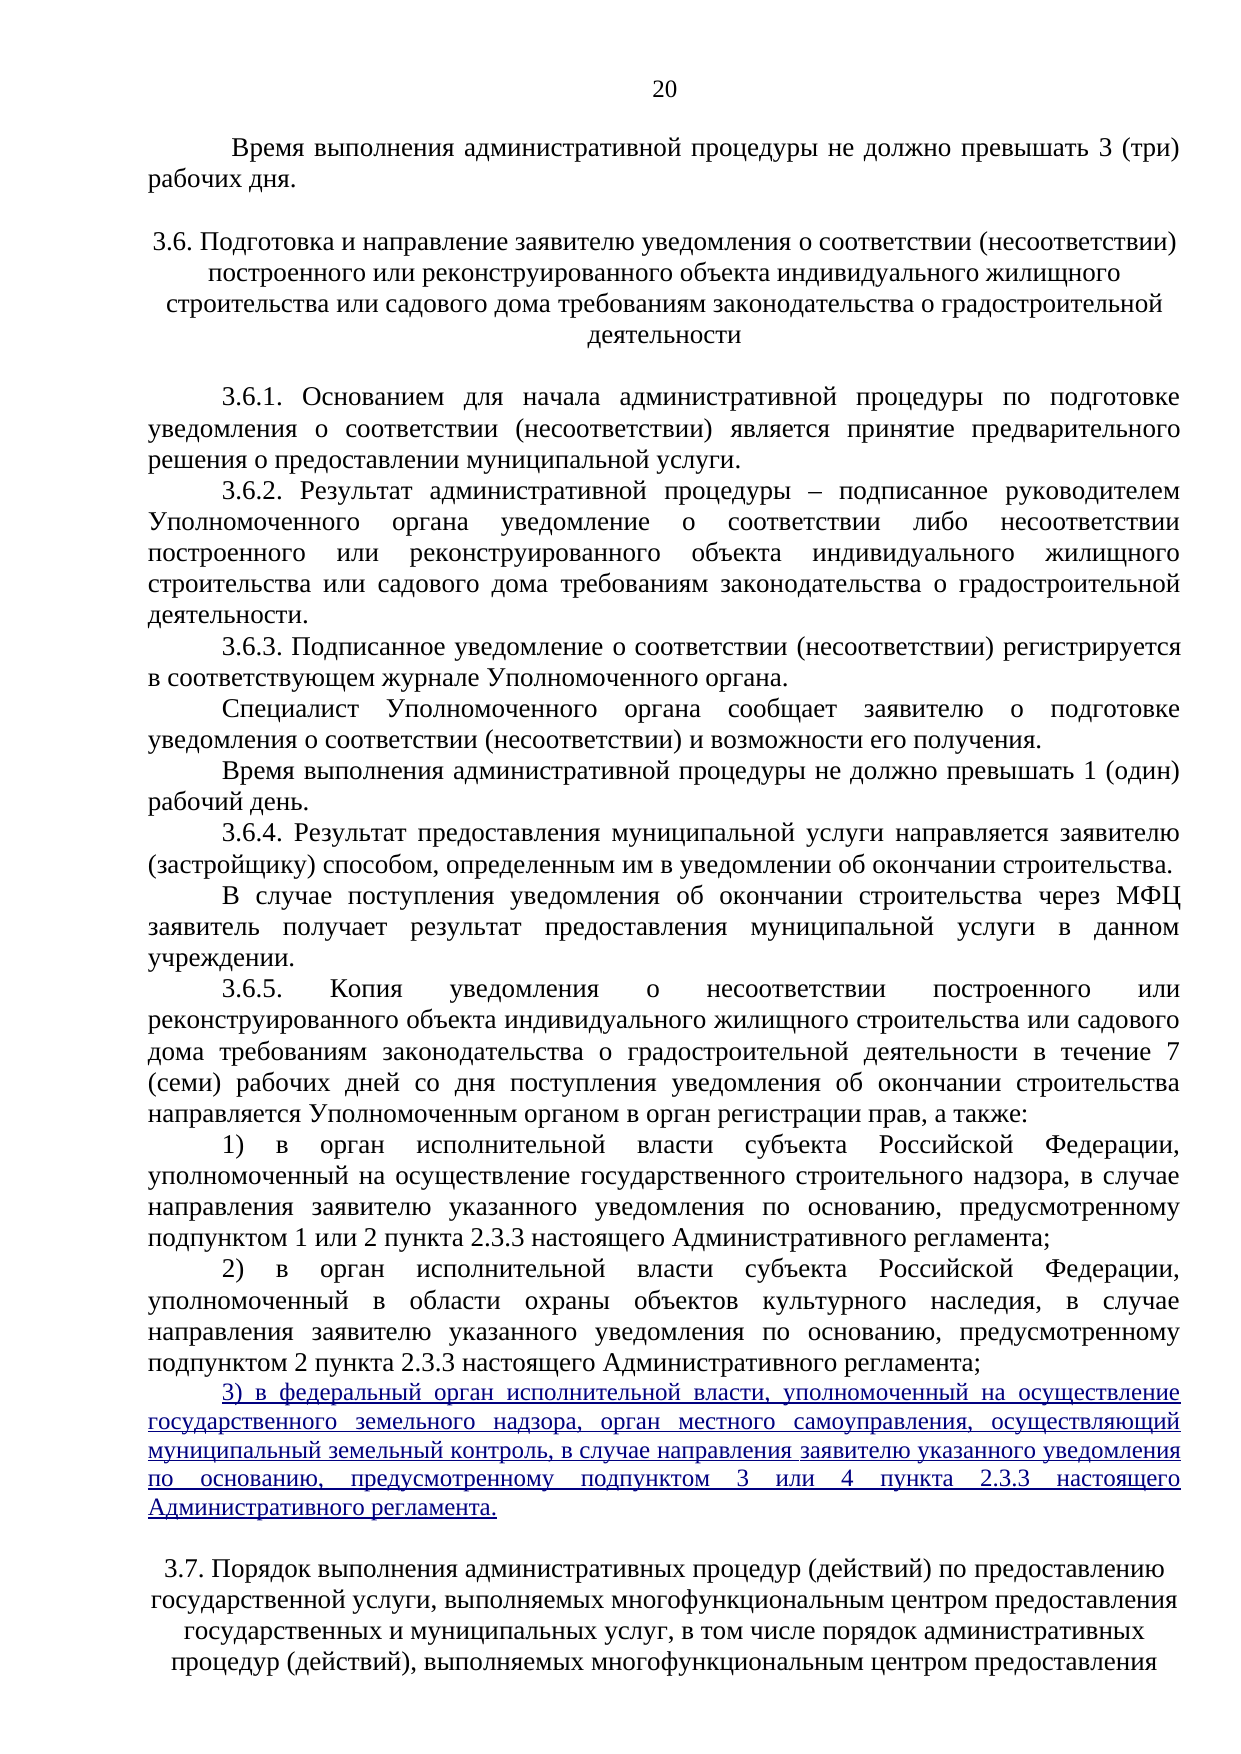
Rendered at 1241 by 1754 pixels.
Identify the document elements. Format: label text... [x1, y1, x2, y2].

text Специалист Уполномоченного органа сообщает заявителю о подготовке уведомления о соответствии (несоответствии) и возможности его получения. [148, 692, 1181, 754]
text 3.6.1. Основанием для начала административной процедуры по подготовке уведомления о соответствии (несоответствии) является принятие предварительного решения о предоставлении муниципальной услуги. [148, 381, 1181, 474]
text Время выполнения административной процедуры не должно превышать 3 (три) рабочих дня. [148, 131, 1181, 194]
text В случае поступления уведомления об окончании строительства через МФЦ заявитель получает результат предоставления муниципальной услуги в данном учреждении. [148, 879, 1181, 972]
text Административного регламента. [148, 1490, 1181, 1521]
text 3.6. Подготовка и направление заявителю уведомления о соответствии (несоответствии) построенного или реконструированного объекта индивидуального жилищного строительства или садового дома требованиям законодательства о градостроительной деятельности [148, 225, 1181, 349]
text по основанию, предусмотренному подпунктом 3 или 4 пункта 2.3.3 настоящего [148, 1461, 1181, 1488]
text муниципальный земельный контроль, в случае направления заявителю указанного уведомления [148, 1432, 1181, 1460]
text 3) в федеральный орган исполнительной власти, уполномоченный на осуществление государственного земельного надзора, орган местного самоуправления, осуществляющий [148, 1377, 1181, 1431]
text 3.7. Порядок выполнения административных процедур (действий) по предоставлению государственной услуги, выполняемых многофункциональным центром предоставления государственных и муниципальных услуг, в том числе порядок административных процедур (действий), выполняемых многофункциональным центром предоставления [148, 1552, 1181, 1677]
text 1) в орган исполнительной власти субъекта Российской Федерации, уполномоченный на осуществление государственного строительного надзора, в случае направления заявителю указанного уведомления по основанию, предусмотренному подпунктом 1 или 2 пункта 2.3.3 настоящего Административного регламента; [148, 1128, 1181, 1253]
text Время выполнения административной процедуры не должно превышать 1 (один) рабочий день. [148, 754, 1181, 817]
text 3.6.3. Подписанное уведомление о соответствии (несоответствии) регистрируется в соответствующем журнале Уполномоченного органа. [148, 630, 1181, 692]
text 3.6.2. Результат административной процедуры – подписанное руководителем Уполномоченного органа уведомление о соответствии либо несоответствии построенного или реконструированного объекта индивидуального жилищного строительства или садового дома требованиям законодательства о градостроительной деятельности. [148, 474, 1181, 630]
text 3.6.4. Результат предоставления муниципальной услуги направляется заявителю (застройщику) способом, определенным им в уведомлении об окончании строительства. [148, 817, 1181, 879]
text 3.6.5. Копия уведомления о несоответствии построенного или реконструированного объекта индивидуального жилищного строительства или садового дома требованиям законодательства о градостроительной деятельности в течение 7 (семи) рабочих дней со дня поступления уведомления об окончании строительства направляется Уполномоченным органом в орган регистрации прав, а также: [148, 972, 1181, 1128]
text 2) в орган исполнительной власти субъекта Российской Федерации, уполномоченный в области охраны объектов культурного наследия, в случае направления заявителю указанного уведомления по основанию, предусмотренному подпунктом 2 пункта 2.3.3 настоящего Административного регламента; [148, 1253, 1181, 1377]
